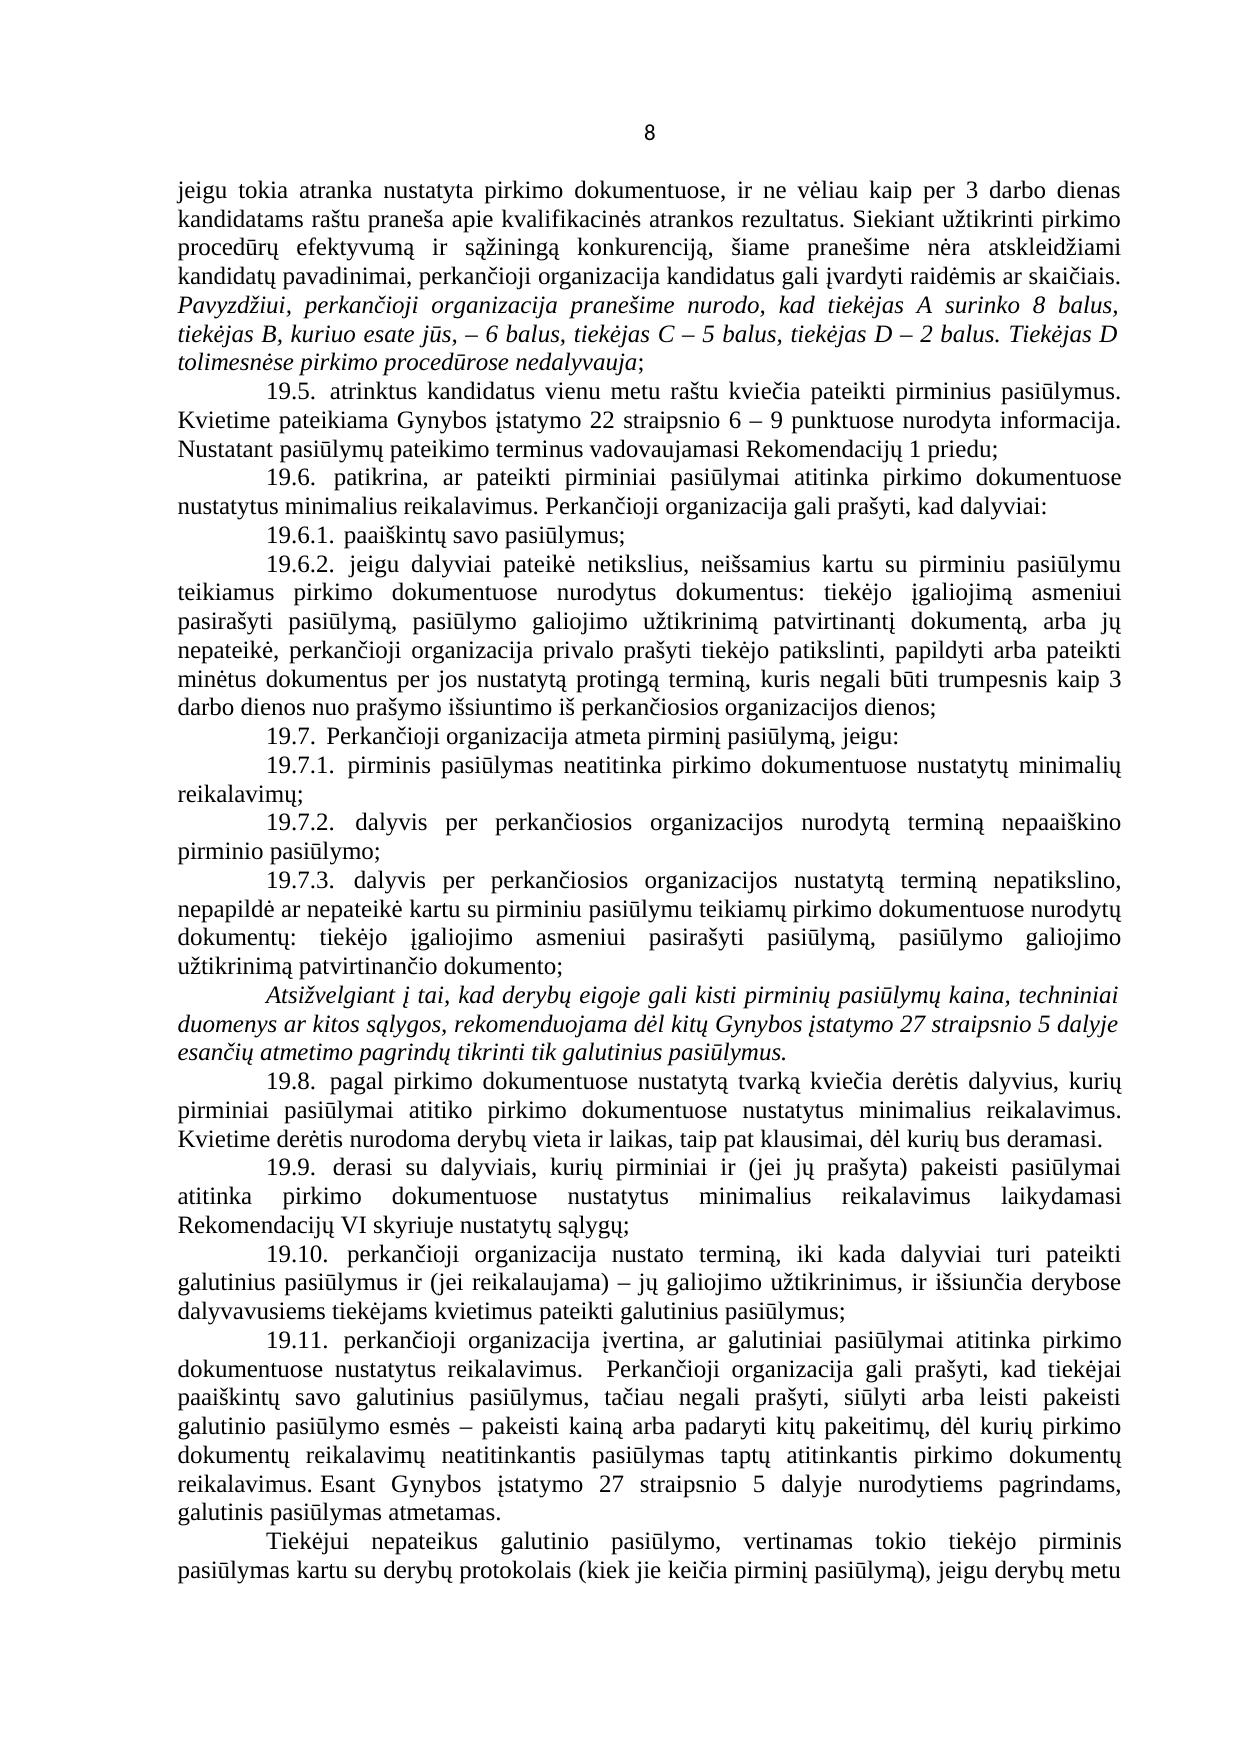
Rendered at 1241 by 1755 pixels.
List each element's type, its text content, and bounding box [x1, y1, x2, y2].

text 19.11. perkančioji organizacija įvertina, ar galutiniai pasiūlymai atitinka pirkimo dokumentuose nustatytus reikalavimus. Perkančioji organizacija gali prašyti, kad tiekėjai paaiškintų savo galutinius pasiūlymus, tačiau negali prašyti, siūlyti arba leisti pakeisti galutinio pasiūlymo esmės – pakeisti kainą arba padaryti kitų pakeitimų, dėl kurių pirkimo dokumentų reikalavimų neatitinkantis pasiūlymas taptų atitinkantis pirkimo dokumentų reikalavimus. Esant Gynybos įstatymo 27 straipsnio 5 dalyje nurodytiems pagrindams, galutinis pasiūlymas atmetamas. [177, 1325, 1122, 1526]
text Atsižvelgiant į tai, kad derybų eigoje gali kisti pirminių pasiūlymų kaina, techniniai duomenys ar kitos sąlygos, rekomenduojama dėl kitų Gynybos įstatymo 27 straipsnio 5 dalyje esančių atmetimo pagrindų tikrinti tik galutinius pasiūlymus. [177, 980, 1122, 1066]
text 19.10. perkančioji organizacija nustato terminą, iki kada dalyviai turi pateikti galutinius pasiūlymus ir (jei reikalaujama) – jų galiojimo užtikrinimus, ir išsiunčia derybose dalyvavusiems tiekėjams kvietimus pateikti galutinius pasiūlymus; [177, 1239, 1122, 1325]
text Tiekėjui nepateikus galutinio pasiūlymo, vertinamas tokio tiekėjo pirminis pasiūlymas kartu su derybų protokolais (kiek jie keičia pirminį pasiūlymą), jeigu derybų metu [177, 1526, 1122, 1584]
text 19.7.1. pirminis pasiūlymas neatitinka pirkimo dokumentuose nustatytų minimalių reikalavimų; [177, 750, 1122, 807]
text 19.6. patikrina, ar pateikti pirminiai pasiūlymai atitinka pirkimo dokumentuose nustatytus minimalius reikalavimus. Perkančioji organizacija gali prašyti, kad dalyviai: [177, 462, 1122, 520]
text 19.6.1. paaiškintų savo pasiūlymus; [177, 520, 1122, 549]
text 19.5. atrinktus kandidatus vienu metu raštu kviečia pateikti pirminius pasiūlymus. Kvietime pateikiama Gynybos įstatymo 22 straipsnio 6 – 9 punktuose nurodyta informacija. Nustatant pasiūlymų pateikimo terminus vadovaujamasi Rekomendacijų 1 priedu; [177, 376, 1122, 462]
text jeigu tokia atranka nustatyta pirkimo dokumentuose, ir ne vėliau kaip per 3 darbo dienas kandidatams raštu praneša apie kvalifikacinės atrankos rezultatus. Siekiant užtikrinti pirkimo procedūrų efektyvumą ir sąžiningą konkurenciją, šiame pranešime nėra atskleidžiami kandidatų pavadinimai, perkančioji organizacija kandidatus gali įvardyti raidėmis ar skaičiais. Pavyzdžiui, perkančioji organizacija pranešime nurodo, kad tiekėjas A surinko 8 balus, tiekėjas B, kuriuo esate jūs, – 6 balus, tiekėjas C – 5 balus, tiekėjas D – 2 balus. Tiekėjas D tolimesnėse pirkimo procedūrose nedalyvauja; [177, 175, 1122, 376]
text 19.7. Perkančioji organizacija atmeta pirminį pasiūlymą, jeigu: [177, 721, 1122, 750]
text 19.7.3. dalyvis per perkančiosios organizacijos nustatytą terminą nepatikslino, nepapildė ar nepateikė kartu su pirminiu pasiūlymu teikiamų pirkimo dokumentuose nurodytų dokumentų: tiekėjo įgaliojimo asmeniui pasirašyti pasiūlymą, pasiūlymo galiojimo užtikrinimą patvirtinančio dokumento; [177, 865, 1122, 980]
text 19.6.2. jeigu dalyviai pateikė netikslius, neišsamius kartu su pirminiu pasiūlymu teikiamus pirkimo dokumentuose nurodytus dokumentus: tiekėjo įgaliojimą asmeniui pasirašyti pasiūlymą, pasiūlymo galiojimo užtikrinimą patvirtinantį dokumentą, arba jų nepateikė, perkančioji organizacija privalo prašyti tiekėjo patikslinti, papildyti arba pateikti minėtus dokumentus per jos nustatytą protingą terminą, kuris negali būti trumpesnis kaip 3 darbo dienos nuo prašymo išsiuntimo iš perkančiosios organizacijos dienos; [177, 549, 1122, 721]
text 19.7.2. dalyvis per perkančiosios organizacijos nurodytą terminą nepaaiškino pirminio pasiūlymo; [177, 807, 1122, 865]
text 19.8. pagal pirkimo dokumentuose nustatytą tvarką kviečia derėtis dalyvius, kurių pirminiai pasiūlymai atitiko pirkimo dokumentuose nustatytus minimalius reikalavimus. Kvietime derėtis nurodoma derybų vieta ir laikas, taip pat klausimai, dėl kurių bus deramasi. [177, 1066, 1122, 1152]
text 19.9. derasi su dalyviais, kurių pirminiai ir (jei jų prašyta) pakeisti pasiūlymai atitinka pirkimo dokumentuose nustatytus minimalius reikalavimus laikydamasi Rekomendacijų VI skyriuje nustatytų sąlygų; [177, 1152, 1122, 1239]
